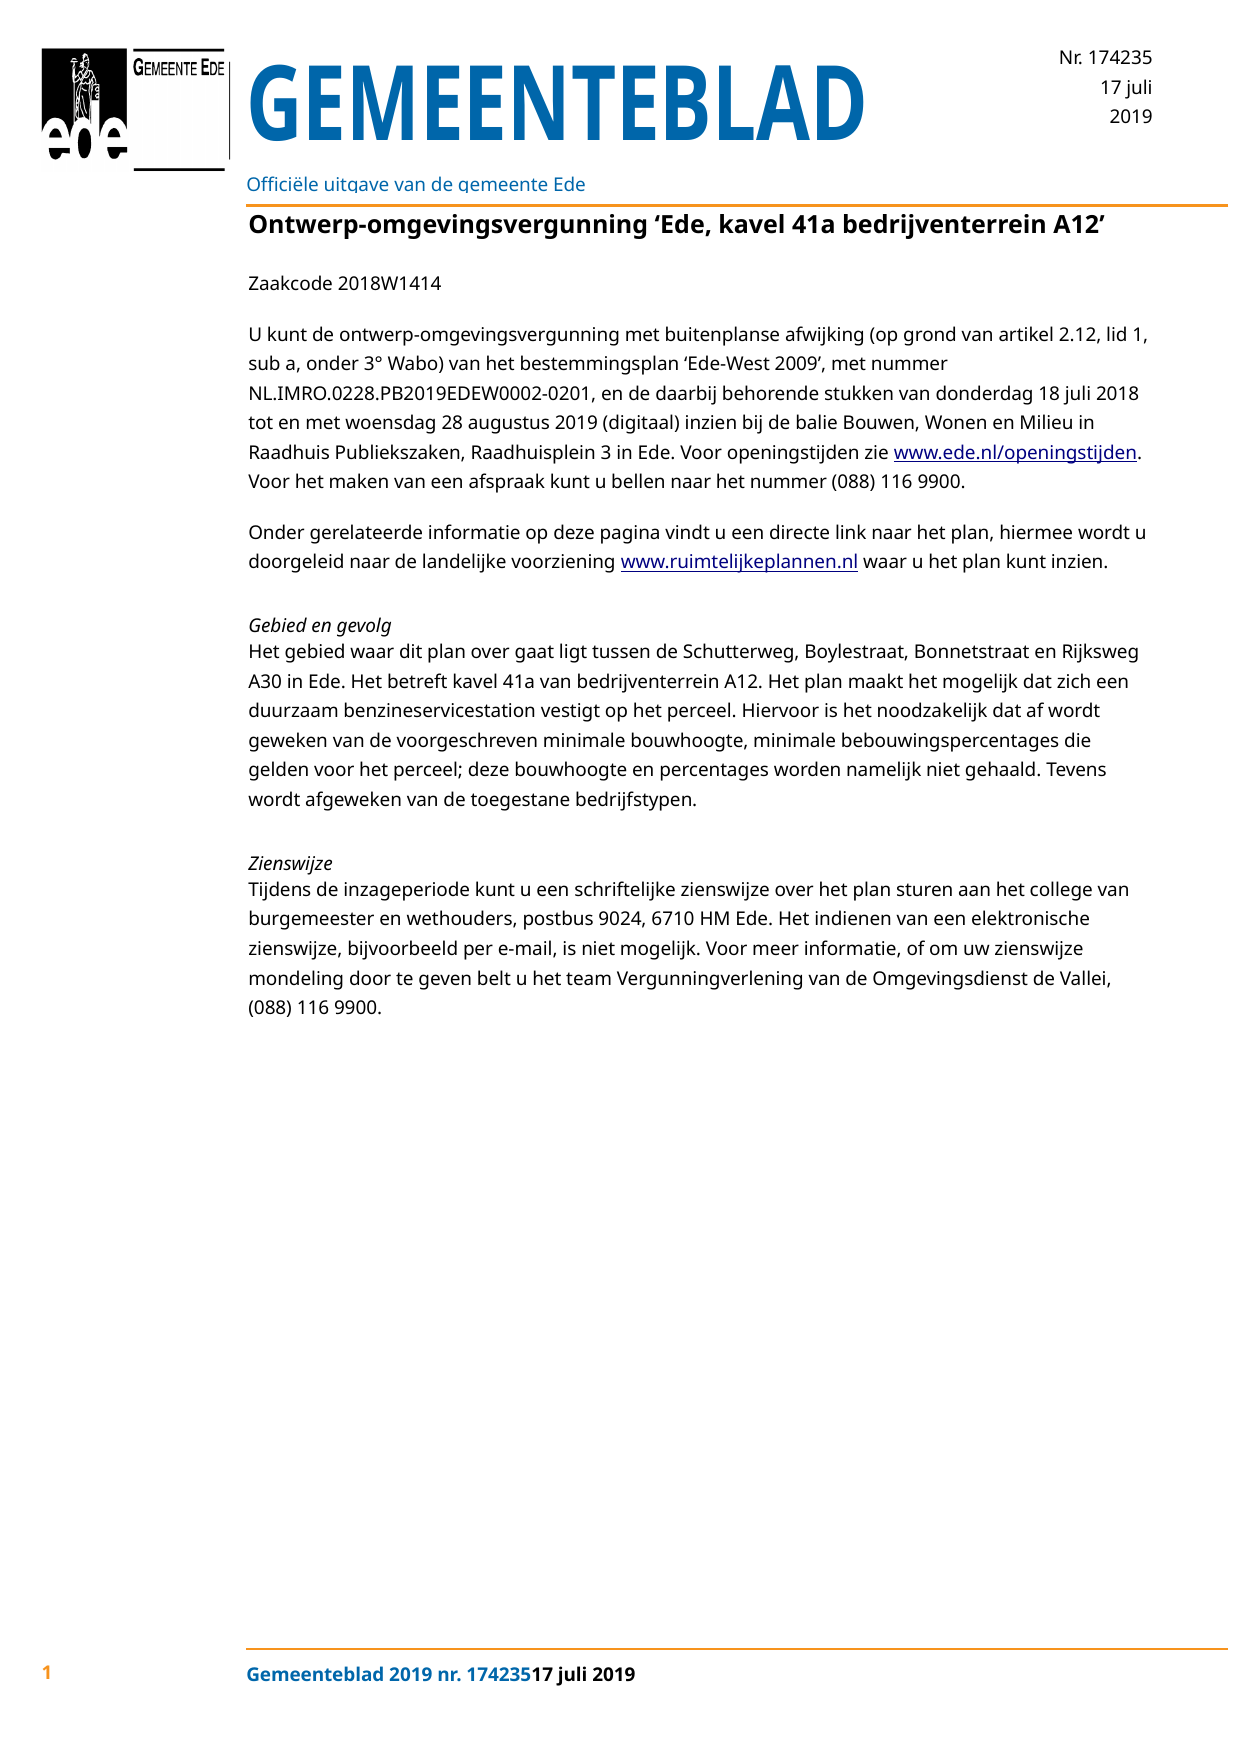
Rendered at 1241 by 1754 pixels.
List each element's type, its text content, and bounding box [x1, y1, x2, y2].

picture [41, 47, 231, 172]
text Onder gerelateerde informatie op deze pagina vindt u een directe link naar het plan, hiermee wordt u doorgeleid naar de landelijke voorziening www.ruimtelijkeplannen.nl waar u het plan kunt inzien. [248, 519, 1152, 574]
text Zaakcode 2018W1414 [248, 270, 1152, 296]
text Tijdens de inzageperiode kunt u een schriftelijke zienswijze over het plan sturen aan het college van burgemeester en wethouders, postbus 9024, 6710 HM Ede. Het indienen van een elektronische zienswijze, bijvoorbeeld per e-mail, is niet mogelijk. Voor meer informatie, of om uw zienswijze mondeling door te geven belt u het team Vergunningverlening van de Omgevingsdienst de Vallei, (088) 116 9900. [248, 876, 1152, 1020]
text Zienswijze [248, 850, 1152, 876]
text Ontwerp-omgevingsvergunning ‘Ede, kavel 41a bedrijventerrein A12’ [248, 207, 1152, 241]
text Gebied en gevolg [248, 613, 1152, 638]
text U kunt de ontwerp-omgevingsvergunning met buitenplanse afwijking (op grond van artikel 2.12, lid 1, sub a, onder 3° Wabo) van het bestemmingsplan ‘Ede-West 2009’, met nummer NL.IMRO.0228.PB2019EDEW0002-0201, en de daarbij behorende stukken van donderdag 18 juli 2018 tot en met woensdag 28 augustus 2019 (digitaal) inzien bij de balie Bouwen, Wonen en Milieu in Raadhuis Publiekszaken, Raadhuisplein 3 in Ede. Voor openingstijden zie www.ede.nl/openingstijden. Voor het maken van een afspraak kunt u bellen naar het nummer (088) 116 9900. [248, 321, 1152, 494]
text Het gebied waar dit plan over gaat ligt tussen de Schutterweg, Boylestraat, Bonnetstraat en Rijksweg A30 in Ede. Het betreft kavel 41a van bedrijventerrein A12. Het plan maakt het mogelijk dat zich een duurzaam benzineservicestation vestigt op het perceel. Hiervoor is het noodzakelijk dat af wordt geweken van de voorgeschreven minimale bouwhoogte, minimale bebouwingspercentages die gelden voor het perceel; deze bouwhoogte en percentages worden namelijk niet gehaald. Tevens wordt afgeweken van de toegestane bedrijfstypen. [248, 638, 1152, 812]
